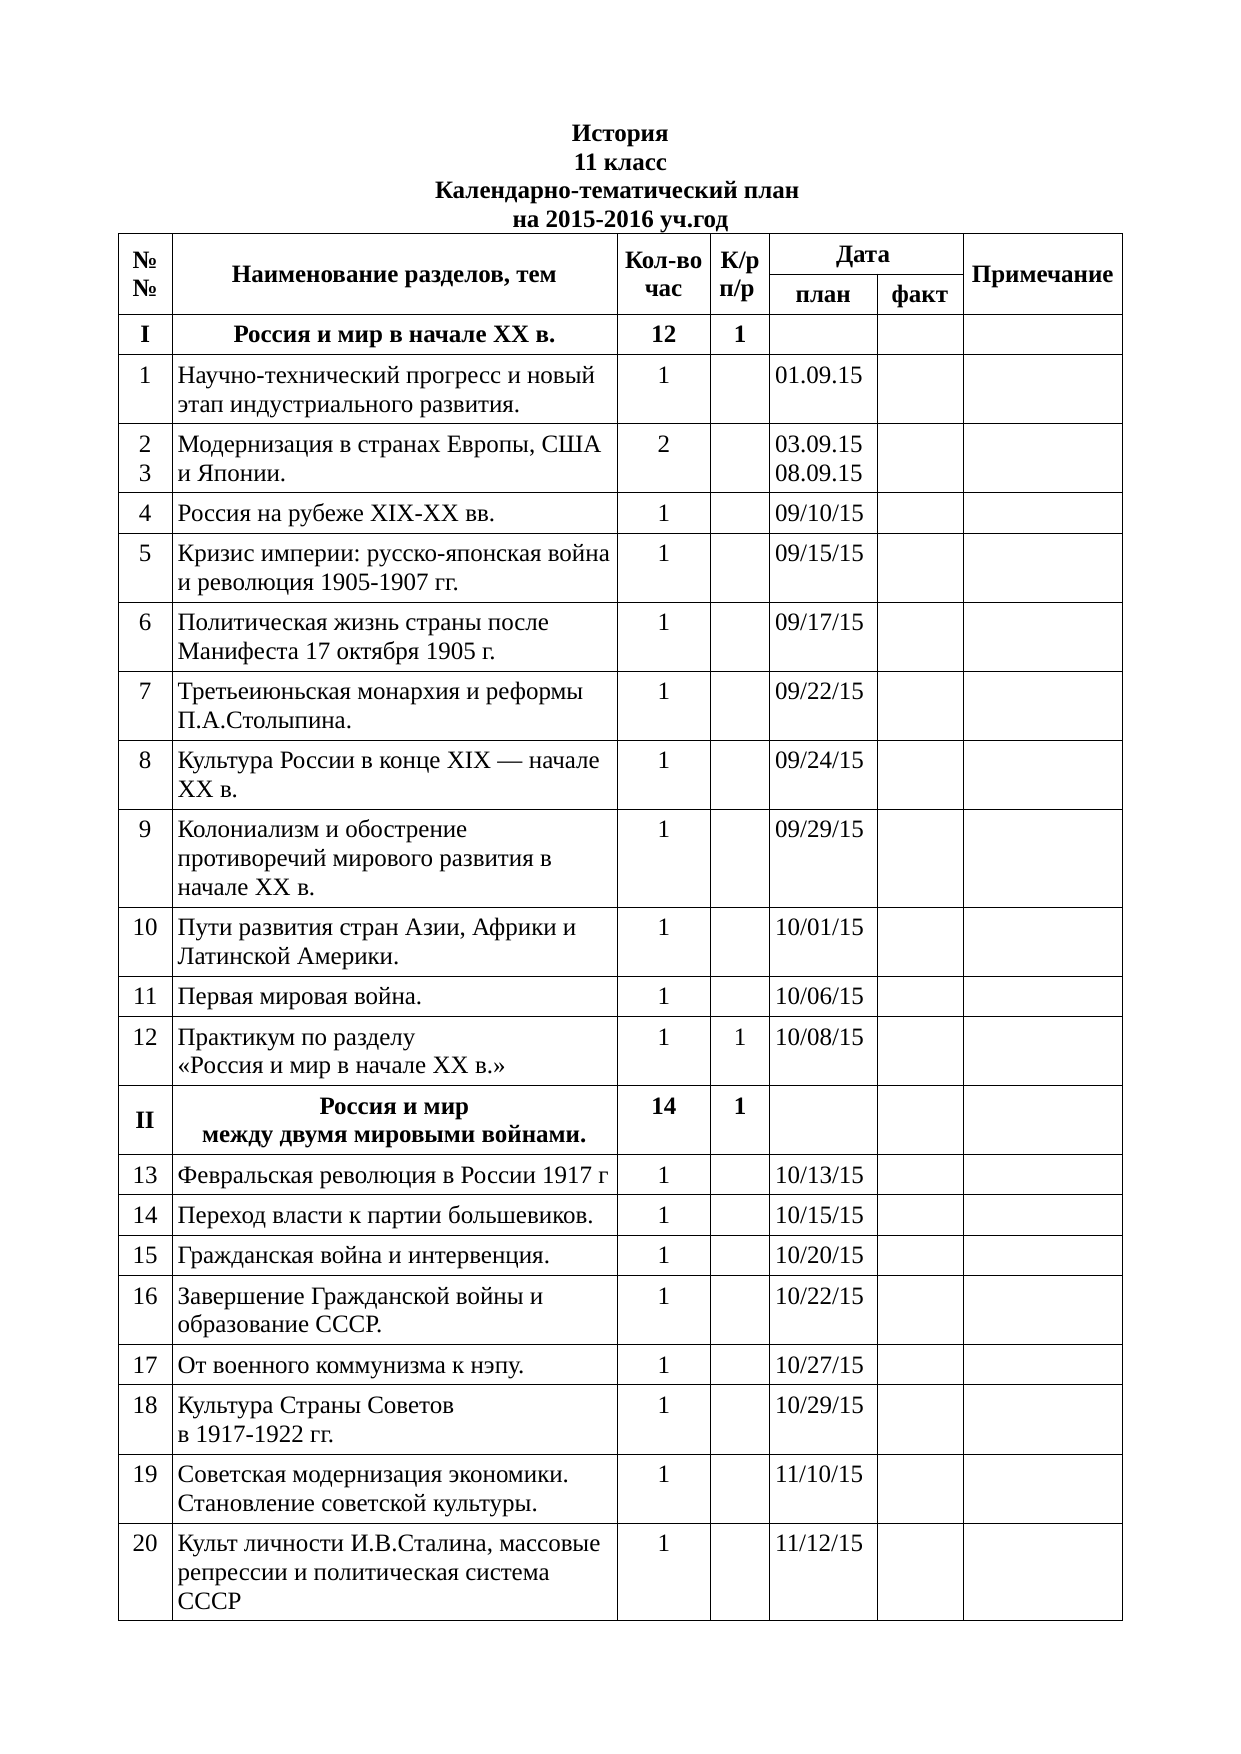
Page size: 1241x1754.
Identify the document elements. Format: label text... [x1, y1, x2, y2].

table_cell 20.10.15 [770, 1236, 877, 1275]
table_cell [964, 1017, 1122, 1085]
table_cell Февральская революция в России 1917 г [173, 1155, 617, 1194]
table_cell 4 [119, 493, 172, 532]
table_cell [964, 1195, 1122, 1235]
table_cell [711, 1345, 769, 1384]
table_cell 18 [119, 1385, 172, 1453]
table_cell [711, 355, 769, 423]
table_cell 1 [618, 1524, 710, 1620]
table_cell 29.09.15 [770, 810, 877, 907]
table_cell 1 [618, 1276, 710, 1344]
table_cell [711, 424, 769, 492]
table_cell [711, 534, 769, 602]
table_cell [878, 977, 963, 1016]
table_header Дата [770, 234, 963, 273]
table_cell 1 [618, 1345, 710, 1384]
table_cell [711, 1385, 769, 1453]
table_cell 12.11.15 [770, 1524, 877, 1620]
table_cell 03.09.15 08.09.15 [770, 424, 877, 492]
table_cell 1 [618, 741, 710, 809]
table_cell [770, 1086, 877, 1154]
table_cell [878, 1385, 963, 1453]
table_cell 14 [618, 1086, 710, 1154]
table_cell [964, 1455, 1122, 1522]
table_cell Россия и мир между двумя мировыми войнами. [173, 1086, 617, 1154]
table_header К/р п/р [711, 234, 769, 314]
table_cell [770, 315, 877, 354]
table_cell [964, 1086, 1122, 1154]
table_cell 1 [618, 534, 710, 602]
table_header Примечание [964, 234, 1122, 314]
table_cell [878, 315, 963, 354]
table_cell 20 [119, 1524, 172, 1620]
text История [118, 118, 1122, 147]
table_cell 1 [618, 908, 710, 976]
table_cell 1 [711, 1086, 769, 1154]
table_cell план [770, 275, 877, 314]
table_cell [711, 741, 769, 809]
table_cell [878, 534, 963, 602]
table_cell [964, 977, 1122, 1016]
table_cell Советская модернизация экономики. Становление советской культуры. [173, 1455, 617, 1522]
table_cell [964, 493, 1122, 532]
table_cell Третьеиюньская монархия и реформы П.А.Столыпина. [173, 672, 617, 740]
table_cell 15 [119, 1236, 172, 1275]
table_cell [878, 603, 963, 671]
table_cell 19 [119, 1455, 172, 1522]
table_cell [878, 1017, 963, 1085]
table_cell Пути развития стран Азии, Африки и Латинской Америки. [173, 908, 617, 976]
text 11 класс [118, 147, 1122, 176]
table_cell I [119, 315, 172, 354]
table_cell 13.10.15 [770, 1155, 877, 1194]
table_cell факт [878, 275, 963, 314]
table_cell [964, 672, 1122, 740]
table_cell [711, 672, 769, 740]
table_cell [964, 810, 1122, 907]
table_cell 22.09.15 [770, 672, 877, 740]
table_cell 1 [618, 1195, 710, 1235]
table_cell 27.10.15 [770, 1345, 877, 1384]
table_cell [878, 1236, 963, 1275]
table_cell [711, 1455, 769, 1522]
table_cell 1 [618, 977, 710, 1016]
table_cell 6 [119, 603, 172, 671]
table_cell 15.09.15 [770, 534, 877, 602]
table_cell 15.10.15 [770, 1195, 877, 1235]
table_header № № [119, 234, 172, 314]
table_cell 1 [618, 1385, 710, 1453]
table_cell 24.09.15 [770, 741, 877, 809]
table_cell [964, 1236, 1122, 1275]
table_cell [964, 534, 1122, 602]
table_cell [878, 355, 963, 423]
table_cell [878, 1455, 963, 1522]
table_cell [711, 1236, 769, 1275]
table_cell Научно-технический прогресс и новый этап индустриального развития. [173, 355, 617, 423]
table_cell [878, 1195, 963, 1235]
table_cell [711, 1524, 769, 1620]
table_cell [711, 908, 769, 976]
table_cell [878, 741, 963, 809]
text Календарно-тематический план [118, 176, 1122, 204]
table_header Кол-во час [618, 234, 710, 314]
table_cell [711, 1195, 769, 1235]
table_cell [964, 1385, 1122, 1453]
table_cell 01.09.15 [770, 355, 877, 423]
table_cell [711, 493, 769, 532]
table_cell Россия и мир в начале XX в. [173, 315, 617, 354]
table_cell Политическая жизнь страны после Манифеста 17 октября 1905 г. [173, 603, 617, 671]
table_cell Россия на рубеже XIX-XX вв. [173, 493, 617, 532]
table_cell 1 [711, 315, 769, 354]
table_cell Переход власти к партии большевиков. [173, 1195, 617, 1235]
table_cell 29.10.15 [770, 1385, 877, 1453]
table_cell [711, 810, 769, 907]
table_cell 16 [119, 1276, 172, 1344]
table_cell 2 [618, 424, 710, 492]
table_cell [711, 1276, 769, 1344]
table_cell 10 [119, 908, 172, 976]
table_cell 08.10.15 [770, 1017, 877, 1085]
table_cell Практикум по разделу «Россия и мир в начале XX в.» [173, 1017, 617, 1085]
table_cell [878, 493, 963, 532]
table_cell [711, 977, 769, 1016]
table_cell Гражданская война и интервенция. [173, 1236, 617, 1275]
table_cell 17.09.15 [770, 603, 877, 671]
table_cell [878, 1086, 963, 1154]
table_cell [711, 603, 769, 671]
table_cell [964, 424, 1122, 492]
table_cell [964, 355, 1122, 423]
table_cell [964, 908, 1122, 976]
table_cell 8 [119, 741, 172, 809]
table_cell Культура Страны Советов в 1917-1922 гг. [173, 1385, 617, 1453]
table_cell 1 [711, 1017, 769, 1085]
table_cell 13 [119, 1155, 172, 1194]
table_cell 12 [618, 315, 710, 354]
table_cell [964, 1155, 1122, 1194]
table_cell 5 [119, 534, 172, 602]
table_cell [964, 1276, 1122, 1344]
table_cell 11 [119, 977, 172, 1016]
table_cell Завершение Гражданской войны и образование СССР. [173, 1276, 617, 1344]
table_header Наименование разделов, тем [173, 234, 617, 314]
table_cell 14 [119, 1195, 172, 1235]
table_cell 1 [618, 672, 710, 740]
table_cell 22.10.15 [770, 1276, 877, 1344]
table_cell 9 [119, 810, 172, 907]
table_cell [964, 603, 1122, 671]
table_cell 1 [618, 493, 710, 532]
table_cell 1 [618, 355, 710, 423]
table_cell [878, 1524, 963, 1620]
table_cell 7 [119, 672, 172, 740]
table_cell 1 [618, 1017, 710, 1085]
table_cell Кризис империи: русско-японская война и революция 1905-1907 гг. [173, 534, 617, 602]
table_cell [964, 315, 1122, 354]
table_cell [964, 741, 1122, 809]
table_cell Первая мировая война. [173, 977, 617, 1016]
table_cell [878, 424, 963, 492]
table_cell [964, 1524, 1122, 1620]
table_cell [878, 1276, 963, 1344]
table_cell 1 [618, 1236, 710, 1275]
table_cell 10.11.15 [770, 1455, 877, 1522]
table_cell От военного коммунизма к нэпу. [173, 1345, 617, 1384]
table_cell 1 [618, 810, 710, 907]
table_cell 1 [618, 1455, 710, 1522]
table_cell II [119, 1086, 172, 1154]
table_cell 01.10.15 [770, 908, 877, 976]
table_cell Модернизация в странах Европы, США и Японии. [173, 424, 617, 492]
table_cell [878, 1155, 963, 1194]
table_cell 06.10.15 [770, 977, 877, 1016]
table_cell 12 [119, 1017, 172, 1085]
table_cell [878, 908, 963, 976]
table_cell [711, 1155, 769, 1194]
table_cell 17 [119, 1345, 172, 1384]
table_cell 10.09.15 [770, 493, 877, 532]
table_cell [878, 810, 963, 907]
table_cell 2 3 [119, 424, 172, 492]
table_cell 1 [119, 355, 172, 423]
table_cell 1 [618, 603, 710, 671]
text на 2015-2016 уч.год [118, 204, 1122, 233]
table_cell Культ личности И.В.Сталина, массовые репрессии и политическая система СССР [173, 1524, 617, 1620]
table_cell 1 [618, 1155, 710, 1194]
table_cell [878, 672, 963, 740]
table_cell Колониализм и обострение противоречий мирового развития в начале XX в. [173, 810, 617, 907]
table_cell [878, 1345, 963, 1384]
table_cell [964, 1345, 1122, 1384]
table_cell Культура России в конце XIX — начале XX в. [173, 741, 617, 809]
